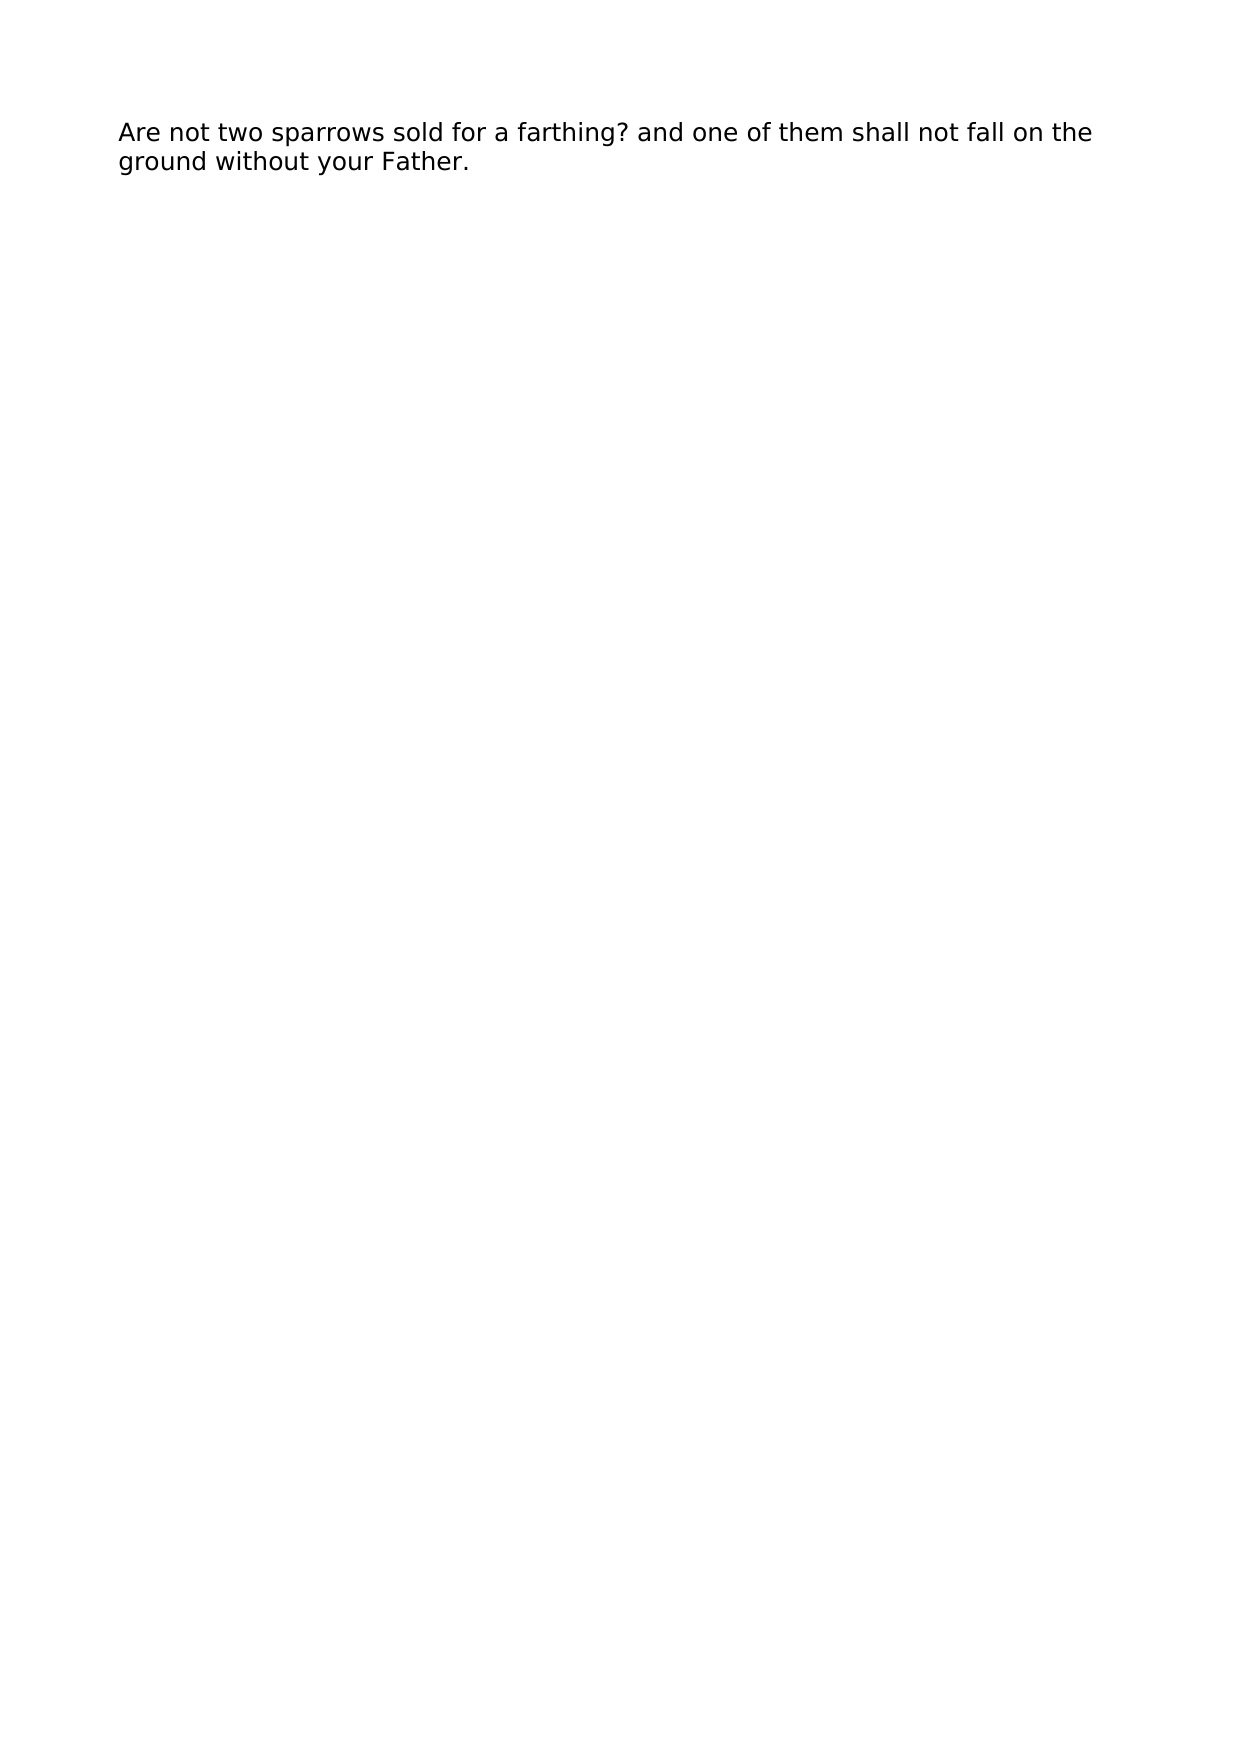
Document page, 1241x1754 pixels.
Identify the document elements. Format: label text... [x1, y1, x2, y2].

text Are not two sparrows sold for a farthing? and one of them shall not fall on the ground without your Father. [118, 118, 1122, 176]
